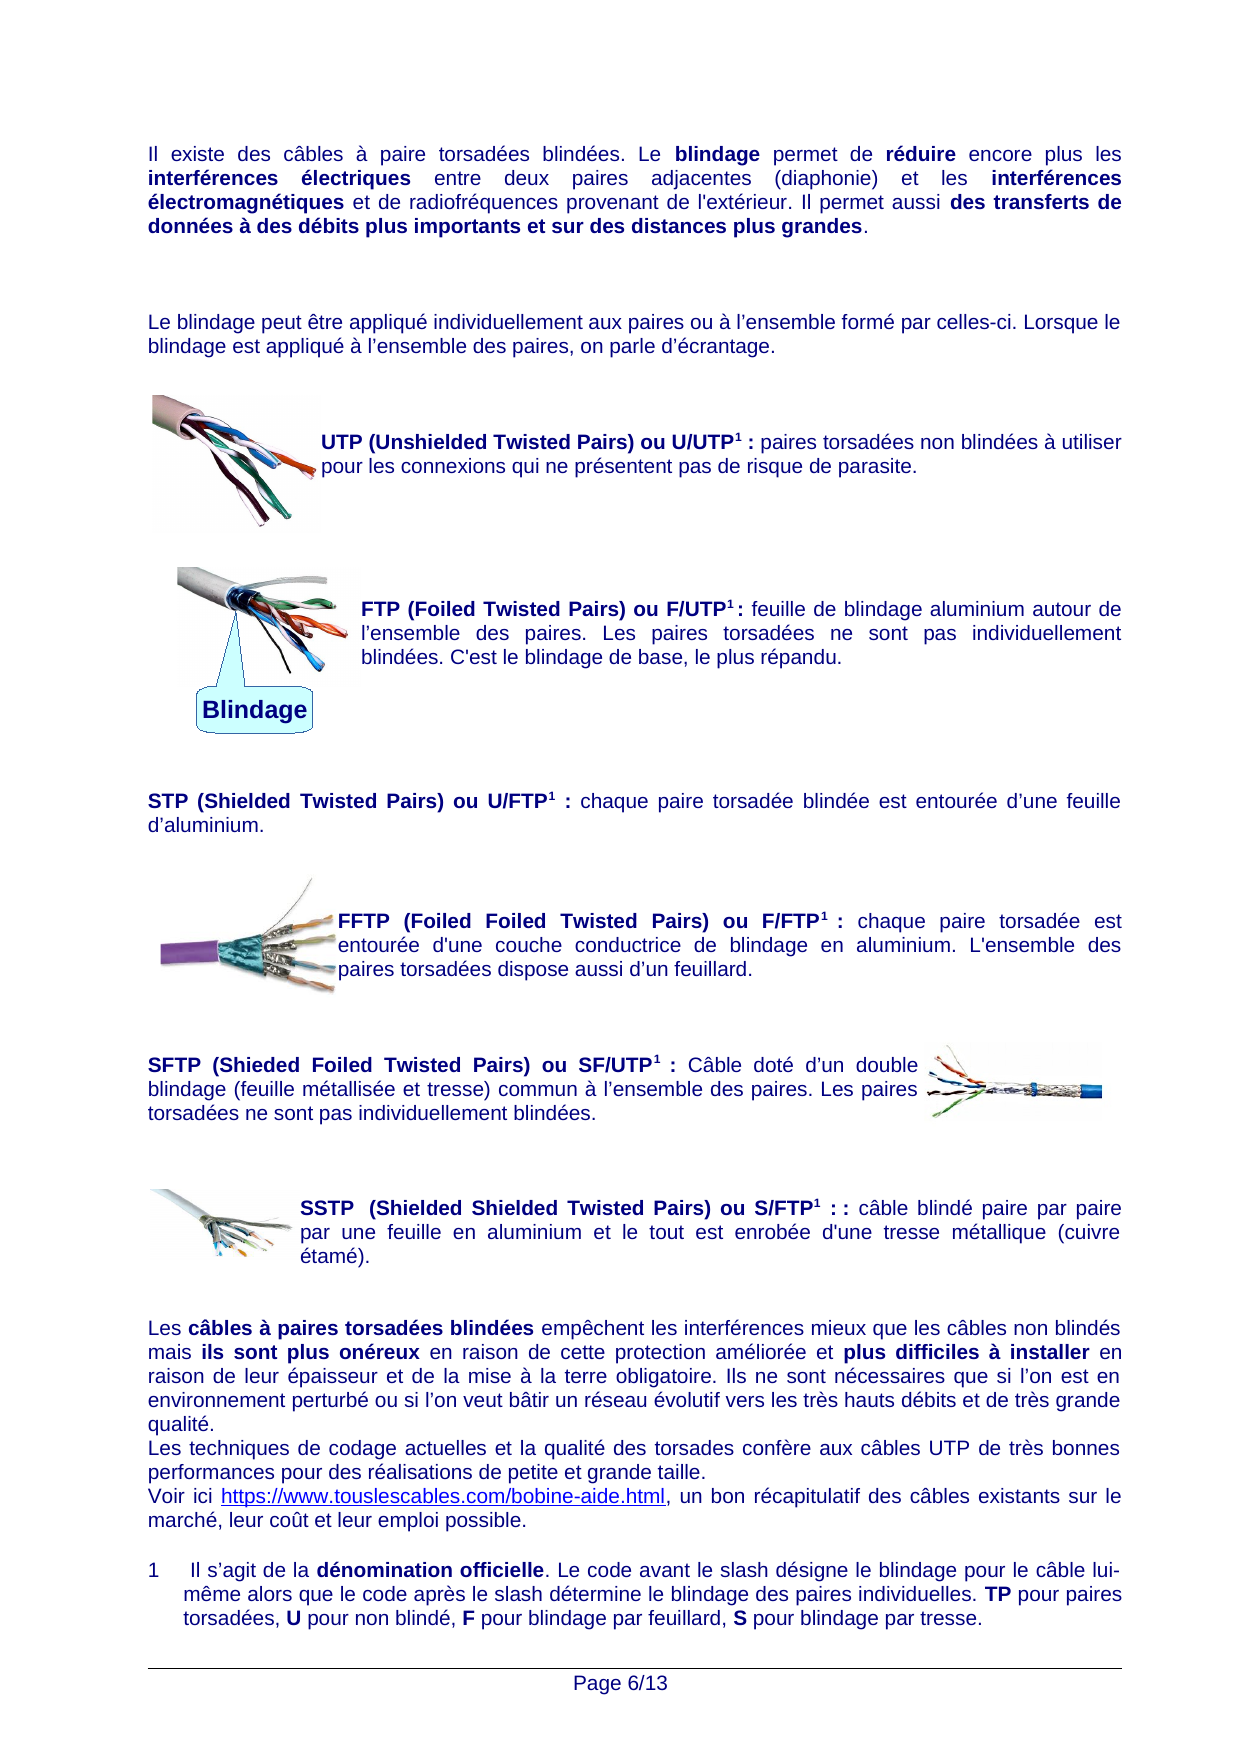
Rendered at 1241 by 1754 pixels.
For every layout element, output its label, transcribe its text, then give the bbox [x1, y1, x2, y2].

text Le blindage peut être appliqué individuellement aux paires ou à l’ensemble formé par celles-ci. Lorsque le blindage est appliqué à l’ensemble des paires, on parle d’écrantage. [148, 310, 1122, 358]
text Les techniques de codage actuelles et la qualité des torsades confère aux câbles UTP de très bonnes performances pour des réalisations de petite et grande taille. [148, 1436, 1122, 1484]
text UTP (Unshielded Twisted Pairs) ou U/UTP : paires torsadées non blindées à utiliser pour les connexions qui ne présentent pas de risque de parasite. [321, 429, 1122, 477]
picture [160, 874, 338, 998]
picture [150, 1189, 300, 1260]
text FFTP (Foiled Foiled Twisted Pairs) ou F/FTP1 : chaque paire torsadée est entourée d'une couche conductrice de blindage en aluminium. L'ensemble des paires torsadées dispose aussi d’un feuillard. [338, 909, 1122, 981]
picture [177, 567, 361, 687]
text FTP (Foiled Twisted Pairs) ou F/UTP1 : feuille de blindage aluminium autour de l’ensemble des paires. Les paires torsadées ne sont pas individuellement blindées. C'est le blindage de base, le plus répandu. [361, 597, 1122, 669]
text SFTP (Shieded Foiled Twisted Pairs) ou SF/UTP1 : Câble doté d’un double blindage (feuille métallisée et tresse) commun à l’ensemble des paires. Les paires torsadées ne sont pas individuellement blindées. [148, 1052, 918, 1124]
picture [152, 395, 321, 533]
text SSTP (Shielded Shielded Twisted Pairs) ou S/FTP1 : : câble blindé paire par paire par une feuille en aluminium et le tout est enrobée d'une tresse métallique (cuivre étamé). [148, 1196, 1122, 1268]
text Il existe des câbles à paire torsadées blindées. Le blindage permet de réduire encore plus les interférences électriques entre deux paires adjacentes (diaphonie) et les interférences électromagnétiques et de radiofréquences provenant de l'extérieur. Il permet aussi des transferts de données à des débits plus importants et sur des distances plus grandes. [148, 142, 1122, 238]
text Il s’agit de la dénomination officielle. Le code avant le slash désigne le blindage pour le câble lui-même alors que le code après le slash détermine le blindage des paires individuelles. TP pour paires torsadées, U pour non blindé, F pour blindage par feuillard, S pour blindage par tresse. [148, 1558, 1122, 1630]
text STP (Shielded Twisted Pairs) ou U/FTP1 : chaque paire torsadée blindée est entourée d’une feuille d’aluminium. [148, 789, 1122, 837]
text Les câbles à paires torsadées blindées empêchent les interférences mieux que les câbles non blindés mais ils sont plus onéreux en raison de cette protection améliorée et plus difficiles à installer en raison de leur épaisseur et de la mise à la terre obligatoire. Ils ne sont nécessaires que si l’on est en environnement perturbé ou si l’on veut bâtir un réseau évolutif vers les très hauts débits et de très grande qualité. [148, 1316, 1122, 1436]
picture [918, 1033, 1116, 1139]
text Voir ici https://www.touslescables.com/bobine-aide.html, un bon récapitulatif des câbles existants sur le marché, leur coût et leur emploi possible. [148, 1484, 1122, 1532]
